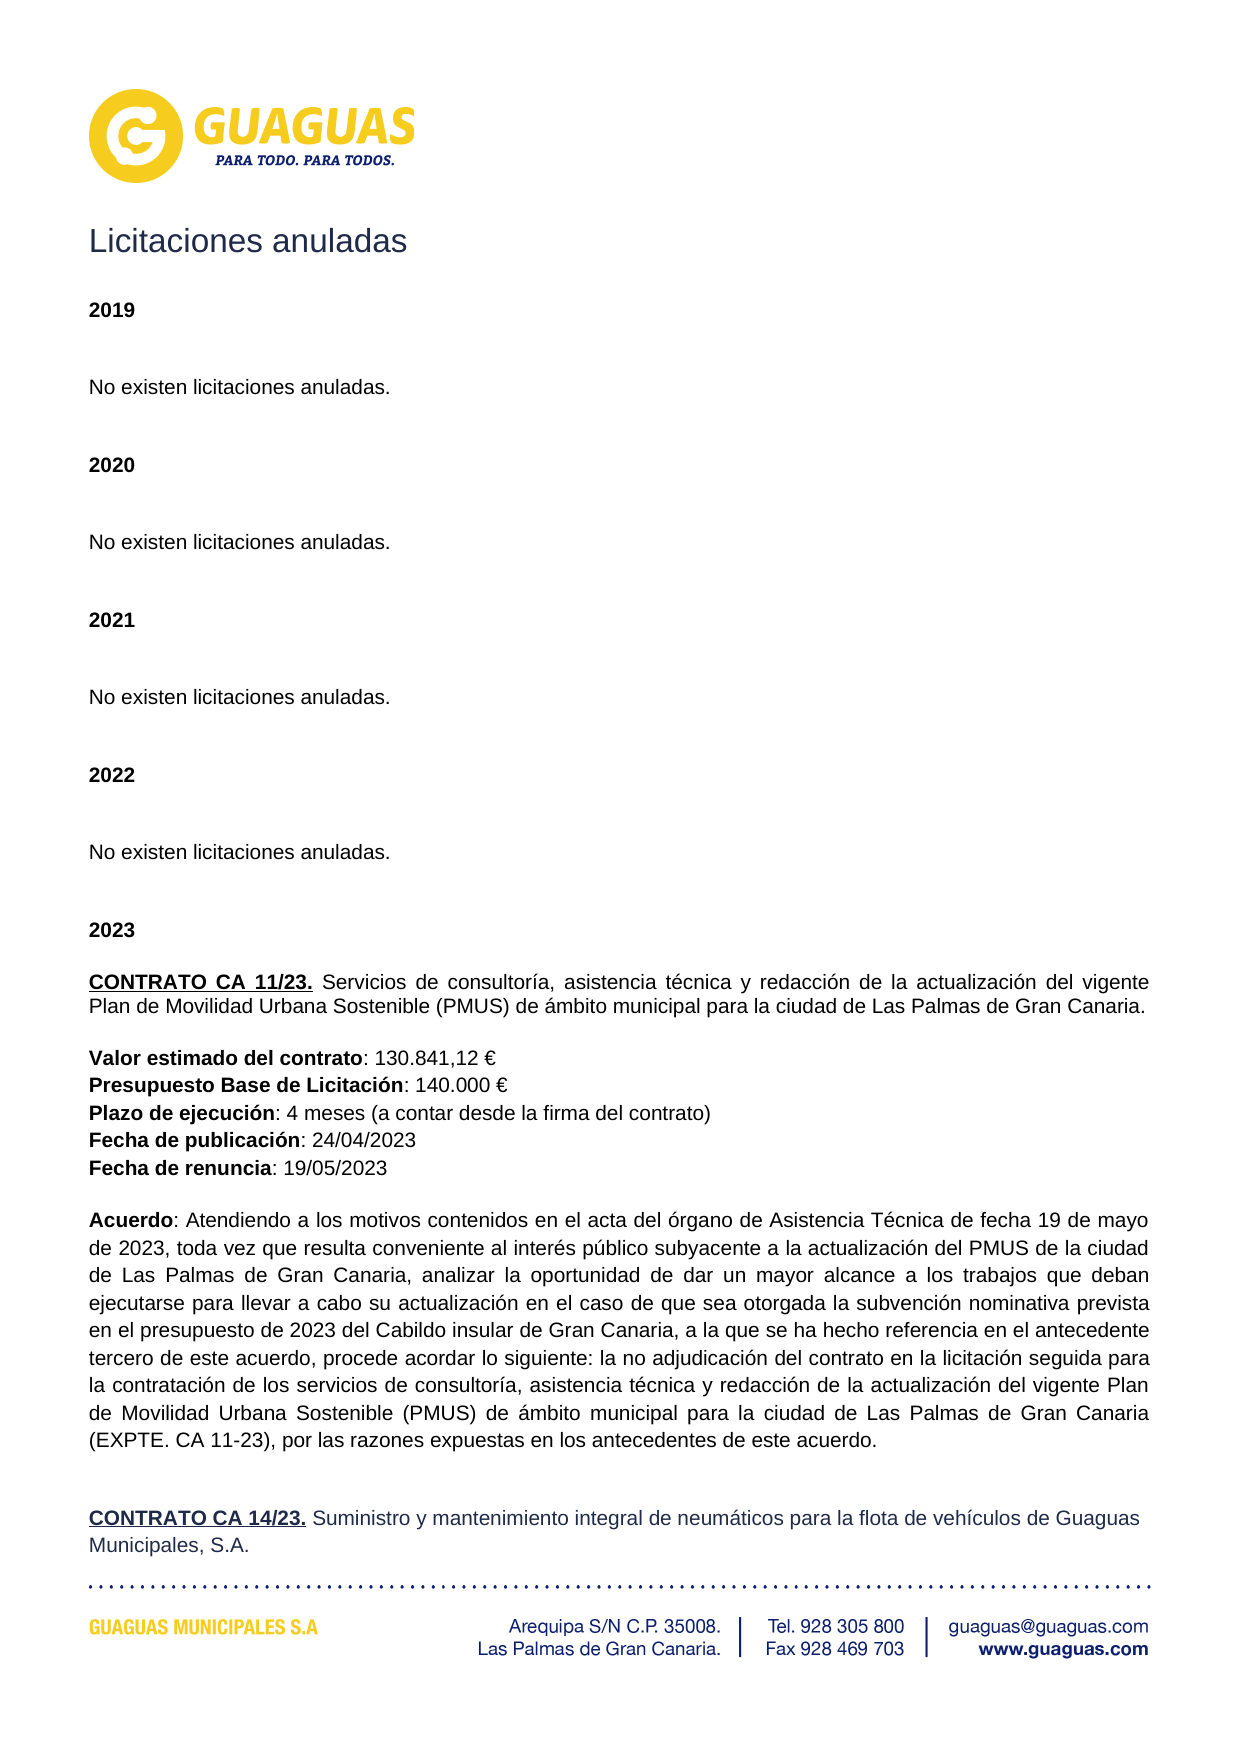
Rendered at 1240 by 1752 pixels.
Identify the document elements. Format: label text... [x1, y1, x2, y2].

text 2020 [89, 452, 1151, 476]
text CONTRATO CA 14/23. Suministro y mantenimiento integral de neumáticos para la flota de vehículos de Guaguas Municipales, S.A. [89, 1505, 1151, 1557]
text No existen licitaciones anuladas. [89, 840, 1151, 864]
text Presupuesto Base de Licitación: 140.000 € [89, 1073, 1151, 1097]
text No existen licitaciones anuladas. [89, 375, 1151, 399]
text No existen licitaciones anuladas. [89, 530, 1151, 554]
text CONTRATO CA 11/23. Servicios de consultoría, asistencia técnica y redacción de la actualización del vigente Plan de Movilidad Urbana Sostenible (PMUS) de ámbito municipal para la ciudad de Las Palmas de Gran Canaria. [89, 970, 1151, 1018]
text Fecha de renuncia: 19/05/2023 [89, 1155, 1151, 1179]
text 2019 [89, 297, 1151, 321]
text 2023 [89, 917, 1151, 941]
text 2022 [89, 762, 1151, 786]
text Plazo de ejecución: 4 meses (a contar desde la firma del contrato) [89, 1100, 1151, 1124]
text Fecha de publicación: 24/04/2023 [89, 1128, 1151, 1152]
text Licitaciones anuladas [89, 222, 1151, 260]
text Valor estimado del contrato: 130.841,12 € [89, 1045, 1151, 1069]
text 2021 [89, 607, 1151, 631]
text No existen licitaciones anuladas. [89, 685, 1151, 709]
text Acuerdo: Atendiendo a los motivos contenidos en el acta del órgano de Asistencia Técnica de fecha 19 de mayo de 2023, toda vez que resulta conveniente al interés público subyacente a la actualización del PMUS de la ciudad de Las Palmas de Gran Canaria, analizar la oportunidad de dar un mayor alcance a los trabajos que deban ejecutarse para llevar a cabo su actualización en el caso de que sea otorgada la subvención nominativa prevista en el presupuesto de 2023 del Cabildo insular de Gran Canaria, a la que se ha hecho referencia en el antecedente tercero de este acuerdo, procede acordar lo siguiente: la no adjudicación del contrato en la licitación seguida para la contratación de los servicios de consultoría, asistencia técnica y redacción de la actualización del vigente Plan de Movilidad Urbana Sostenible (PMUS) de ámbito municipal para la ciudad de Las Palmas de Gran Canaria (EXPTE. CA 11-23), por las razones expuestas en los antecedentes de este acuerdo. [89, 1208, 1151, 1452]
